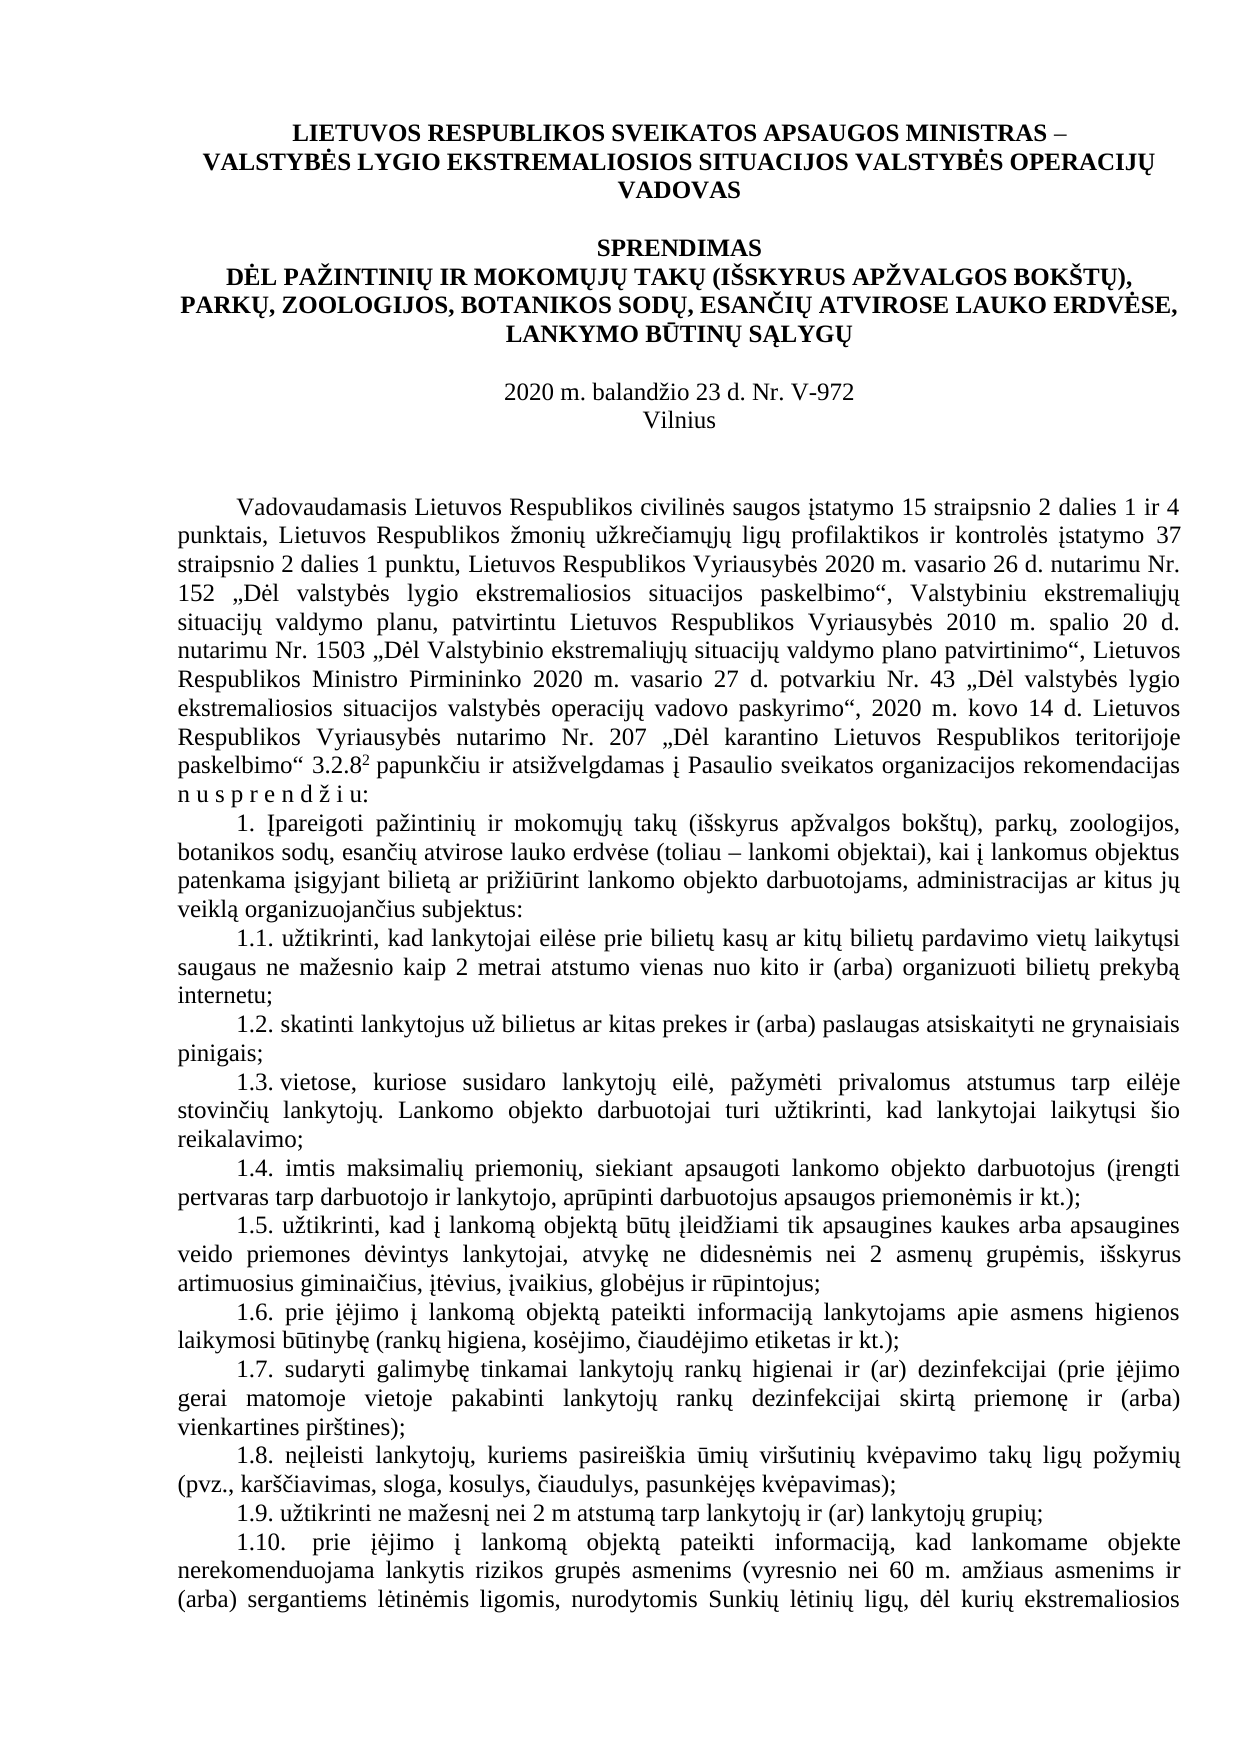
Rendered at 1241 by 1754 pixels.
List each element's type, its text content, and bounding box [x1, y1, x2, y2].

text 1.8. neįleisti lankytojų, kuriems pasireiškia ūmių viršutinių kvėpavimo takų ligų požymių (pvz., karščiavimas, sloga, kosulys, čiaudulys, pasunkėjęs kvėpavimas); [177, 1441, 1181, 1498]
text 1.3. vietose, kuriose susidaro lankytojų eilė, pažymėti privalomus atstumus tarp eilėje stovinčių lankytojų. Lankomo objekto darbuotojai turi užtikrinti, kad lankytojai laikytųsi šio reikalavimo; [177, 1067, 1181, 1153]
text SPRENDIMAS [177, 233, 1181, 262]
text 1.9. užtikrinti ne mažesnį nei 2 m atstumą tarp lankytojų ir (ar) lankytojų grupių; [177, 1498, 1181, 1527]
text 1.5. užtikrinti, kad į lankomą objektą būtų įleidžiami tik apsaugines kaukes arba apsaugines veido priemones dėvintys lankytojai, atvykę ne didesnėmis nei 2 asmenų grupėmis, išskyrus artimuosius giminaičius, įtėvius, įvaikius, globėjus ir rūpintojus; [177, 1211, 1181, 1297]
text 1.10. prie įėjimo į lankomą objektą pateikti informaciją, kad lankomame objekte nerekomenduojama lankytis rizikos grupės asmenims (vyresnio nei 60 m. amžiaus asmenims ir (arba) sergantiems lėtinėmis ligomis, nurodytomis Sunkių lėtinių ligų, dėl kurių ekstremaliosios [177, 1527, 1181, 1613]
text DĖL PAŽINTINIŲ IR MOKOMŲJŲ TAKŲ (IŠSKYRUS APŽVALGOS BOKŠTŲ), PARKŲ, ZOOLOGIJOS, BOTANIKOS SODŲ, ESANČIŲ ATVIROSE LAUKO ERDVĖSE, LANKYMO BŪTINŲ SĄLYGŲ [177, 262, 1181, 348]
text Vilnius [177, 406, 1181, 434]
text 1.6. prie įėjimo į lankomą objektą pateikti informaciją lankytojams apie asmens higienos laikymosi būtinybę (rankų higiena, kosėjimo, čiaudėjimo etiketas ir kt.); [177, 1297, 1181, 1354]
text Vadovaudamasis Lietuvos Respublikos civilinės saugos įstatymo 15 straipsnio 2 dalies 1 ir 4 punktais, Lietuvos Respublikos žmonių užkrečiamųjų ligų profilaktikos ir kontrolės įstatymo 37 straipsnio 2 dalies 1 punktu, Lietuvos Respublikos Vyriausybės 2020 m. vasario 26 d. nutarimu Nr. 152 „Dėl valstybės lygio ekstremaliosios situacijos paskelbimo“, Valstybiniu ekstremaliųjų situacijų valdymo planu, patvirtintu Lietuvos Respublikos Vyriausybės 2010 m. spalio 20 d. nutarimu Nr. 1503 „Dėl Valstybinio ekstremaliųjų situacijų valdymo plano patvirtinimo“, Lietuvos Respublikos Ministro Pirmininko 2020 m. vasario 27 d. potvarkiu Nr. 43 „Dėl valstybės lygio ekstremaliosios situacijos valstybės operacijų vadovo paskyrimo“, 2020 m. kovo 14 d. Lietuvos Respublikos Vyriausybės nutarimo Nr. 207 „Dėl karantino Lietuvos Respublikos teritorijoje paskelbimo“ 3.2.82 papunkčiu ir atsižvelgdamas į Pasaulio sveikatos organizacijos rekomendacijas n u s p r e n d ž i u: [177, 492, 1181, 808]
text VALSTYBĖS LYGIO EKSTREMALIOSIOS SITUACIJOS VALSTYBĖS OPERACIJŲ VADOVAS [177, 147, 1181, 204]
text 1. Įpareigoti pažintinių ir mokomųjų takų (išskyrus apžvalgos bokštų), parkų, zoologijos, botanikos sodų, esančių atvirose lauko erdvėse (toliau – lankomi objektai), kai į lankomus objektus patenkama įsigyjant bilietą ar prižiūrint lankomo objekto darbuotojams, administracijas ar kitus jų veiklą organizuojančius subjektus: [177, 808, 1181, 923]
text 1.1. užtikrinti, kad lankytojai eilėse prie bilietų kasų ar kitų bilietų pardavimo vietų laikytųsi saugaus ne mažesnio kaip 2 metrai atstumo vienas nuo kito ir (arba) organizuoti bilietų prekybą internetu; [177, 923, 1181, 1009]
text 1.7. sudaryti galimybę tinkamai lankytojų rankų higienai ir (ar) dezinfekcijai (prie įėjimo gerai matomoje vietoje pakabinti lankytojų rankų dezinfekcijai skirtą priemonę ir (arba) vienkartines pirštines); [177, 1354, 1181, 1441]
text 1.4. imtis maksimalių priemonių, siekiant apsaugoti lankomo objekto darbuotojus (įrengti pertvaras tarp darbuotojo ir lankytojo, aprūpinti darbuotojus apsaugos priemonėmis ir kt.); [177, 1153, 1181, 1211]
text LIETUVOS RESPUBLIKOS SVEIKATOS APSAUGOS MINISTRAS – [177, 118, 1181, 147]
text 2020 m. balandžio 23 d. Nr. V-972 [177, 377, 1181, 406]
text 1.2. skatinti lankytojus už bilietus ar kitas prekes ir (arba) paslaugas atsiskaityti ne grynaisiais pinigais; [177, 1009, 1181, 1067]
